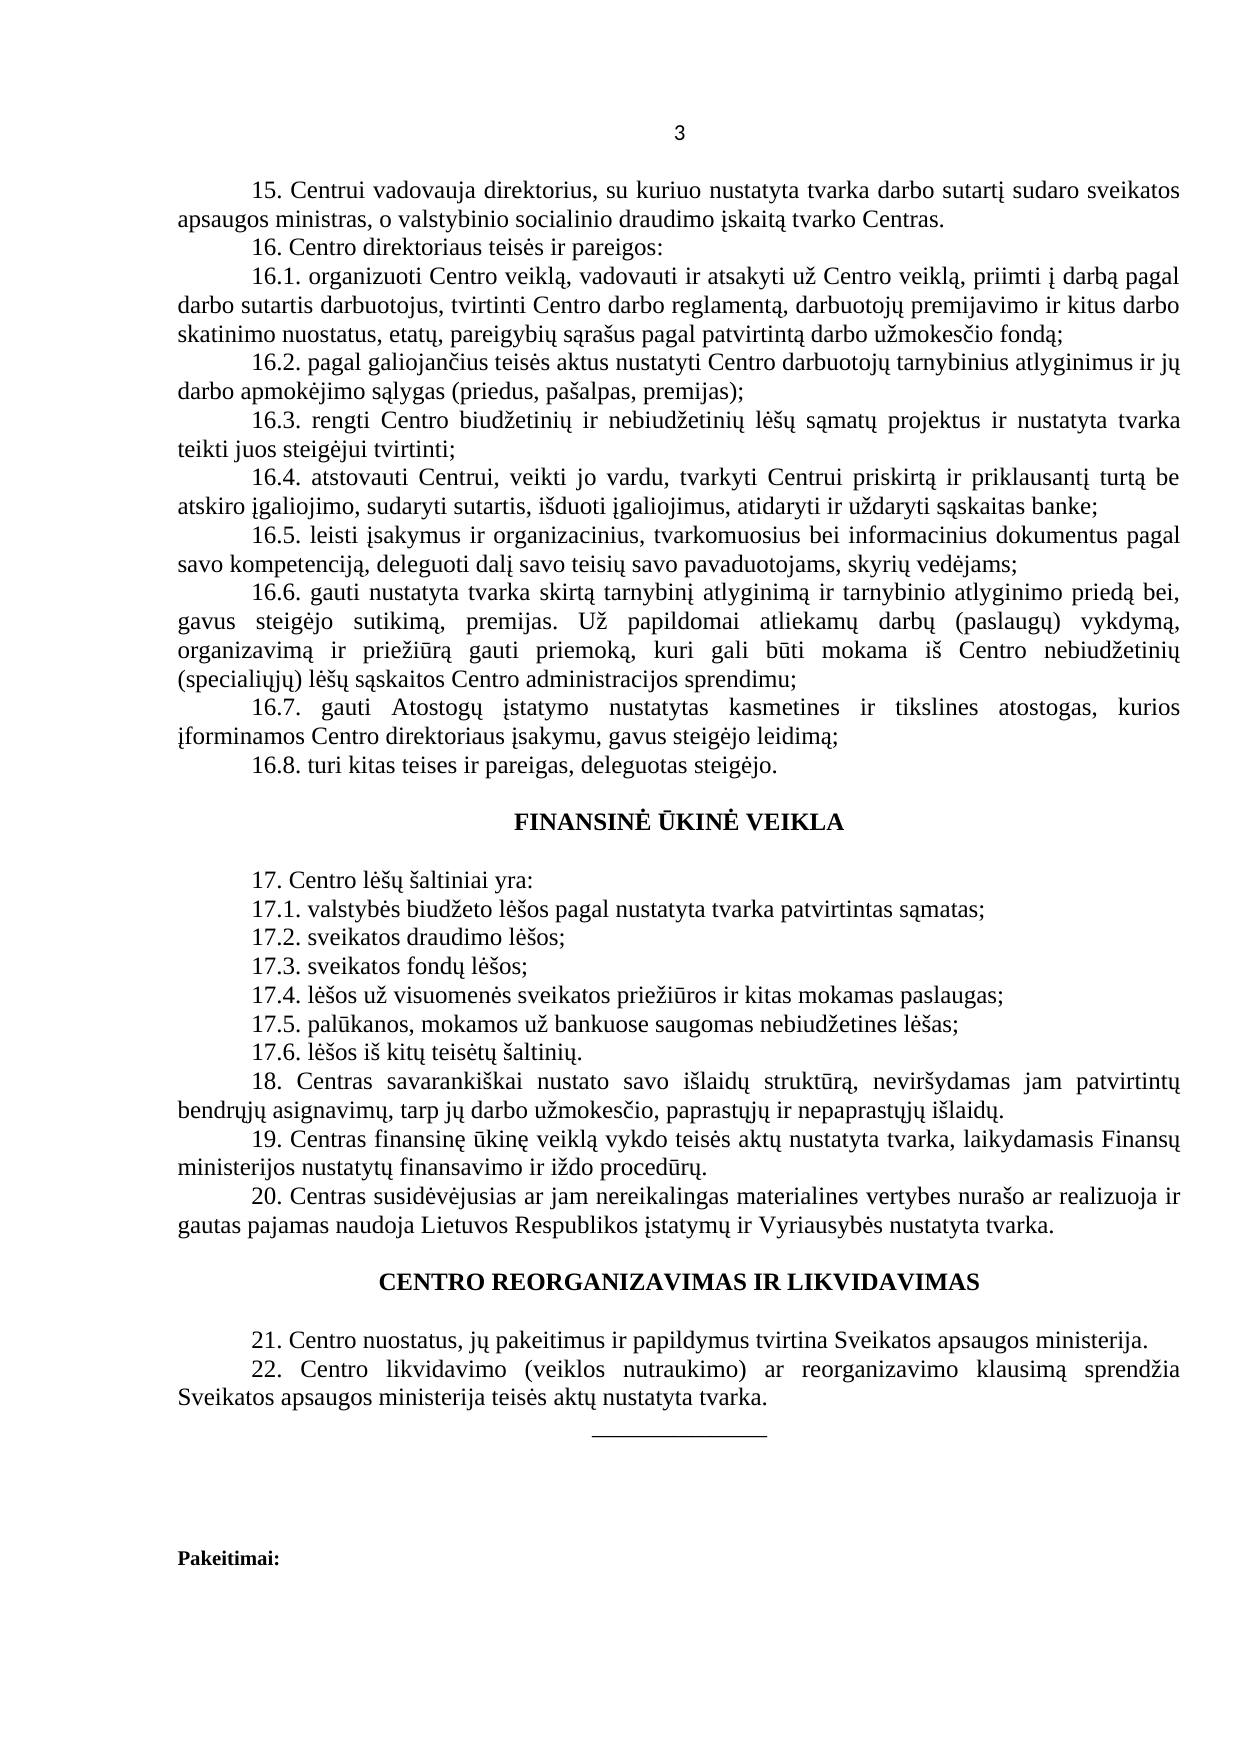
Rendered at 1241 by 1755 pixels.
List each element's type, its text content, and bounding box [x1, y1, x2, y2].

text 16. Centro direktoriaus teisės ir pareigos: [177, 232, 1181, 261]
text 16.2. pagal galiojančius teisės aktus nustatyti Centro darbuotojų tarnybinius atlyginimus ir jų darbo apmokėjimo sąlygas (priedus, pašalpas, premijas); [177, 347, 1181, 405]
text 17.2. sveikatos draudimo lėšos; [177, 922, 1181, 951]
text 15. Centrui vadovauja direktorius, su kuriuo nustatyta tvarka darbo sutartį sudaro sveikatos apsaugos ministras, o valstybinio socialinio draudimo įskaitą tvarko Centras. [177, 175, 1181, 232]
text 17. Centro lėšų šaltiniai yra: [177, 865, 1181, 894]
text Centro reorganizavimas ir likvidavimas [177, 1267, 1181, 1296]
text 16.4. atstovauti Centrui, veikti jo vardu, tvarkyti Centrui priskirtą ir priklausantį turtą be atskiro įgaliojimo, sudaryti sutartis, išduoti įgaliojimus, atidaryti ir uždaryti sąskaitas banke; [177, 462, 1181, 520]
text 16.1. organizuoti Centro veiklą, vadovauti ir atsakyti už Centro veiklą, priimti į darbą pagal darbo sutartis darbuotojus, tvirtinti Centro darbo reglamentą, darbuotojų premijavimo ir kitus darbo skatinimo nuostatus, etatų, pareigybių sąrašus pagal patvirtintą darbo užmokesčio fondą; [177, 261, 1181, 347]
text 17.3. sveikatos fondų lėšos; [177, 951, 1181, 980]
text ______________ [177, 1411, 1181, 1440]
text 22. Centro likvidavimo (veiklos nutraukimo) ar reorganizavimo klausimą sprendžia Sveikatos apsaugos ministerija teisės aktų nustatyta tvarka. [177, 1354, 1181, 1411]
text 21. Centro nuostatus, jų pakeitimus ir papildymus tvirtina Sveikatos apsaugos ministerija. [177, 1325, 1181, 1354]
text 17.1. valstybės biudžeto lėšos pagal nustatyta tvarka patvirtintas sąmatas; [177, 894, 1181, 922]
text 16.5. leisti įsakymus ir organizacinius, tvarkomuosius bei informacinius dokumentus pagal savo kompetenciją, deleguoti dalį savo teisių savo pavaduotojams, skyrių vedėjams; [177, 520, 1181, 577]
text 16.6. gauti nustatyta tvarka skirtą tarnybinį atlyginimą ir tarnybinio atlyginimo priedą bei, gavus steigėjo sutikimą, premijas. Už papildomai atliekamų darbų (paslaugų) vykdymą, organizavimą ir priežiūrą gauti priemoką, kuri gali būti mokama iš Centro nebiudžetinių (specialiųjų) lėšų sąskaitos Centro administracijos sprendimu; [177, 577, 1181, 692]
text 17.4. lėšos už visuomenės sveikatos priežiūros ir kitas mokamas paslaugas; [177, 980, 1181, 1009]
text Finansinė ūkinė veikla [177, 807, 1181, 836]
text 17.6. lėšos iš kitų teisėtų šaltinių. [177, 1037, 1181, 1066]
text 19. Centras finansinę ūkinę veiklą vykdo teisės aktų nustatyta tvarka, laikydamasis Finansų ministerijos nustatytų finansavimo ir iždo procedūrų. [177, 1124, 1181, 1181]
text 16.8. turi kitas teises ir pareigas, deleguotas steigėjo. [177, 750, 1181, 779]
text 18. Centras savarankiškai nustato savo išlaidų struktūrą, neviršydamas jam patvirtintų bendrųjų asignavimų, tarp jų darbo užmokesčio, paprastųjų ir nepaprastųjų išlaidų. [177, 1066, 1181, 1124]
text 16.3. rengti Centro biudžetinių ir nebiudžetinių lėšų sąmatų projektus ir nustatyta tvarka teikti juos steigėjui tvirtinti; [177, 405, 1181, 462]
text 16.7. gauti Atostogų įstatymo nustatytas kasmetines ir tikslines atostogas, kurios įforminamos Centro direktoriaus įsakymu, gavus steigėjo leidimą; [177, 692, 1181, 750]
text 17.5. palūkanos, mokamos už bankuose saugomas nebiudžetines lėšas; [177, 1009, 1181, 1037]
text Pakeitimai: [177, 1546, 1181, 1569]
text 20. Centras susidėvėjusias ar jam nereikalingas materialines vertybes nurašo ar realizuoja ir gautas pajamas naudoja Lietuvos Respublikos įstatymų ir Vyriausybės nustatyta tvarka. [177, 1181, 1181, 1239]
